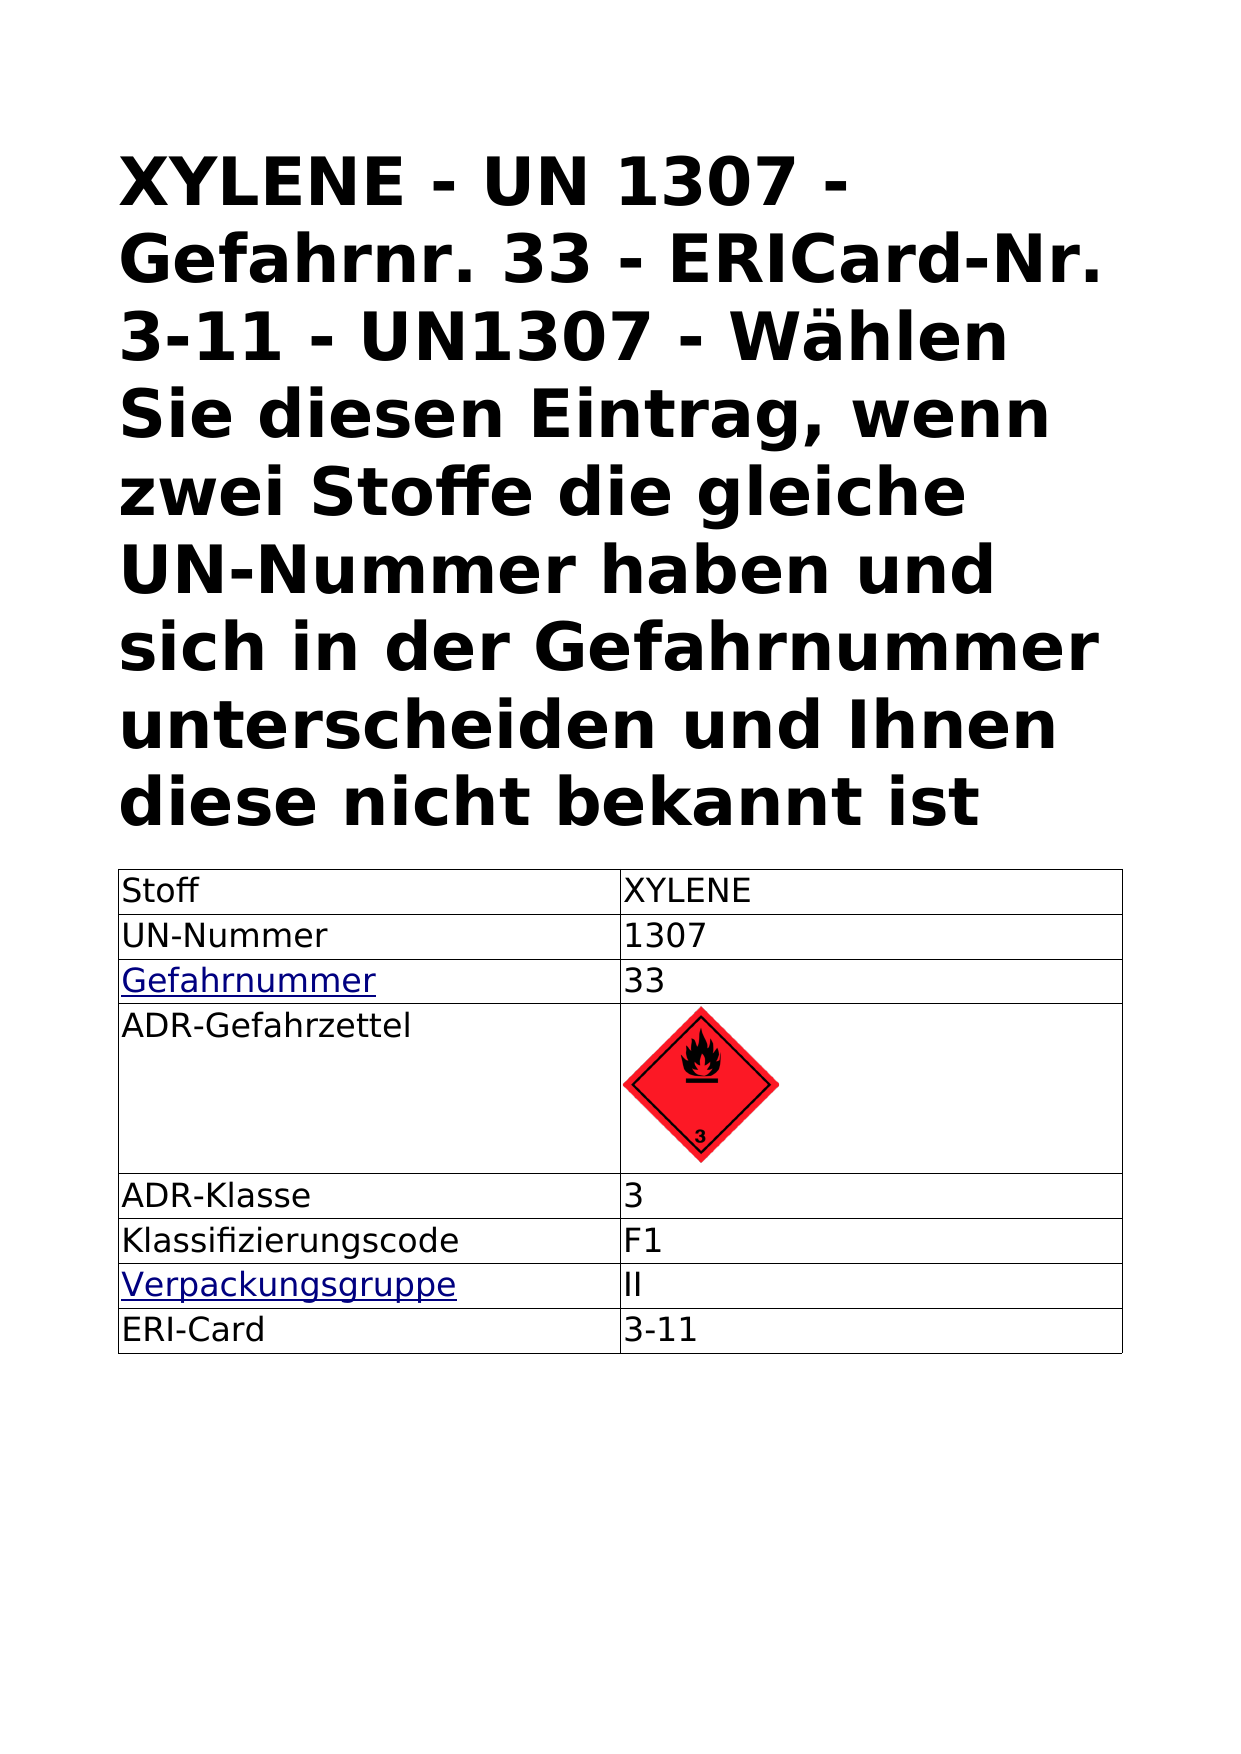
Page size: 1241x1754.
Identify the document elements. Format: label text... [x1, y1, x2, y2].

table_cell II [621, 1264, 1122, 1308]
subtitle XYLENE - UN 1307 - Gefahrnr. 33 - ERICard-Nr. 3-11 - UN1307 - Wählen Sie diesen Eintrag, wenn zwei Stoffe die gleiche UN-Nummer haben und sich in der Gefahrnummer unterscheiden und Ihnen diese nicht bekannt ist [118, 143, 1122, 842]
table_cell ERI-Card [119, 1309, 620, 1352]
table_cell [621, 1004, 1122, 1173]
table_cell 3-11 [621, 1309, 1122, 1352]
table_cell ADR-Klasse [119, 1174, 620, 1218]
table_cell F1 [621, 1219, 1122, 1263]
table_cell UN-Nummer [119, 915, 620, 958]
table_cell 3 [621, 1174, 1122, 1218]
table_cell Verpackungsgruppe [119, 1264, 620, 1308]
table_cell ADR-Gefahrzettel [119, 1004, 620, 1173]
table_cell 33 [621, 960, 1122, 1003]
table_cell Gefahrnummer [119, 960, 620, 1003]
table_cell 1307 [621, 915, 1122, 958]
picture [622, 1006, 780, 1163]
table_header Stoff [119, 870, 620, 914]
table_header XYLENE [621, 870, 1122, 914]
table_cell Klassifizierungscode [119, 1219, 620, 1263]
